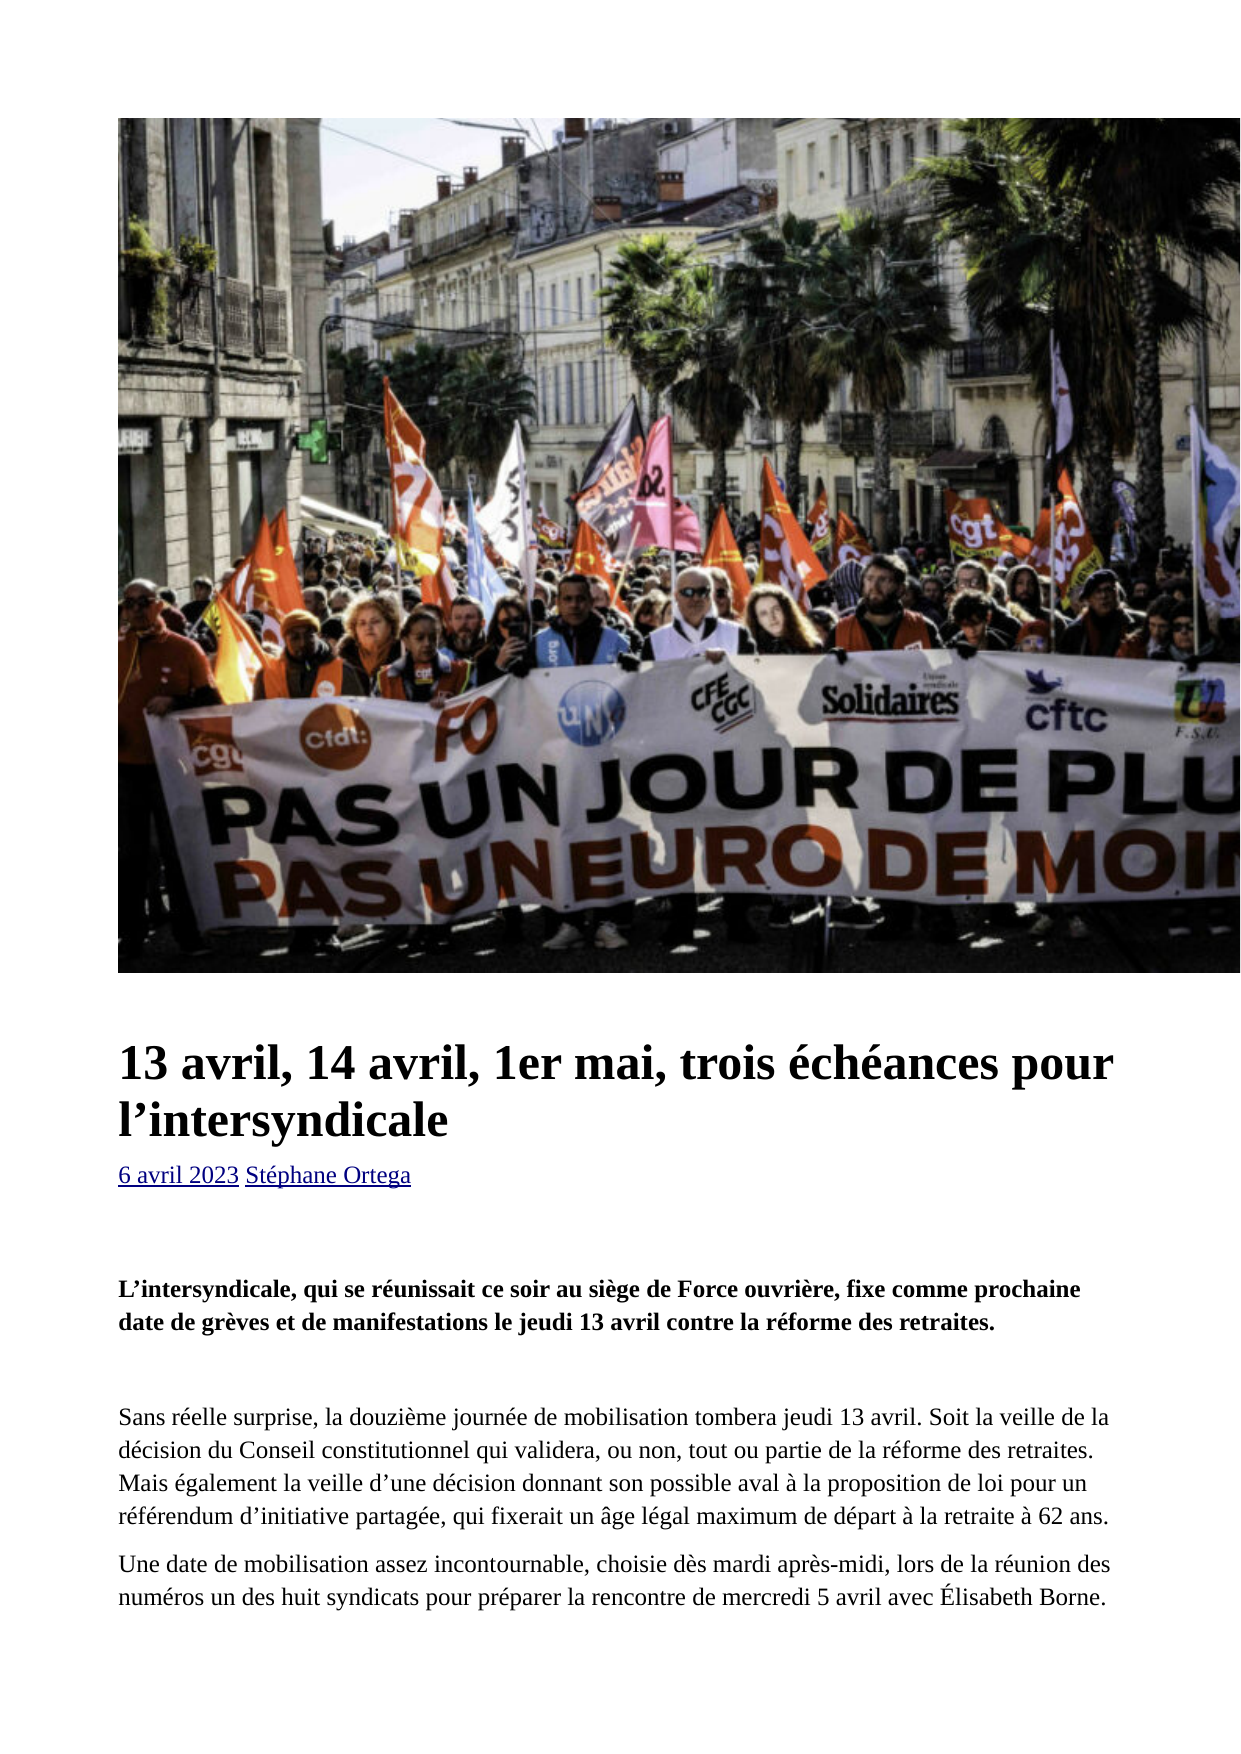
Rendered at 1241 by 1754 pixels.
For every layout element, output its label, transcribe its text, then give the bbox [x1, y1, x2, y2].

text Une date de mobilisation assez incontournable, choisie dès mardi après-midi, lors de la réunion des numéros un des huit syndicats pour préparer la rencontre de mercredi 5 avril avec Élisabeth Borne. [118, 1549, 1122, 1611]
text L’intersyndicale, qui se réunissait ce soir au siège de Force ouvrière, fixe comme prochaine date de grèves et de manifestations le jeudi 13 avril contre la réforme des retraites. [118, 1241, 1122, 1336]
text 6 avril 2023 Stéphane Ortega [118, 1160, 1122, 1189]
subtitle 13 avril, 14 avril, 1er mai, trois échéances pour l’intersyndicale [118, 1033, 1122, 1148]
text Sans réelle surprise, la douzième journée de mobilisation tombera jeudi 13 avril. Soit la veille de la décision du Conseil constitutionnel qui validera, ou non, tout ou partie de la réforme des retraites. Mais également la veille d’une décision donnant son possible aval à la proposition de loi pour un référendum d’initiative partagée, qui fixerait un âge légal maximum de départ à la retraite à 62 ans. [118, 1402, 1122, 1530]
picture [118, 118, 1241, 973]
